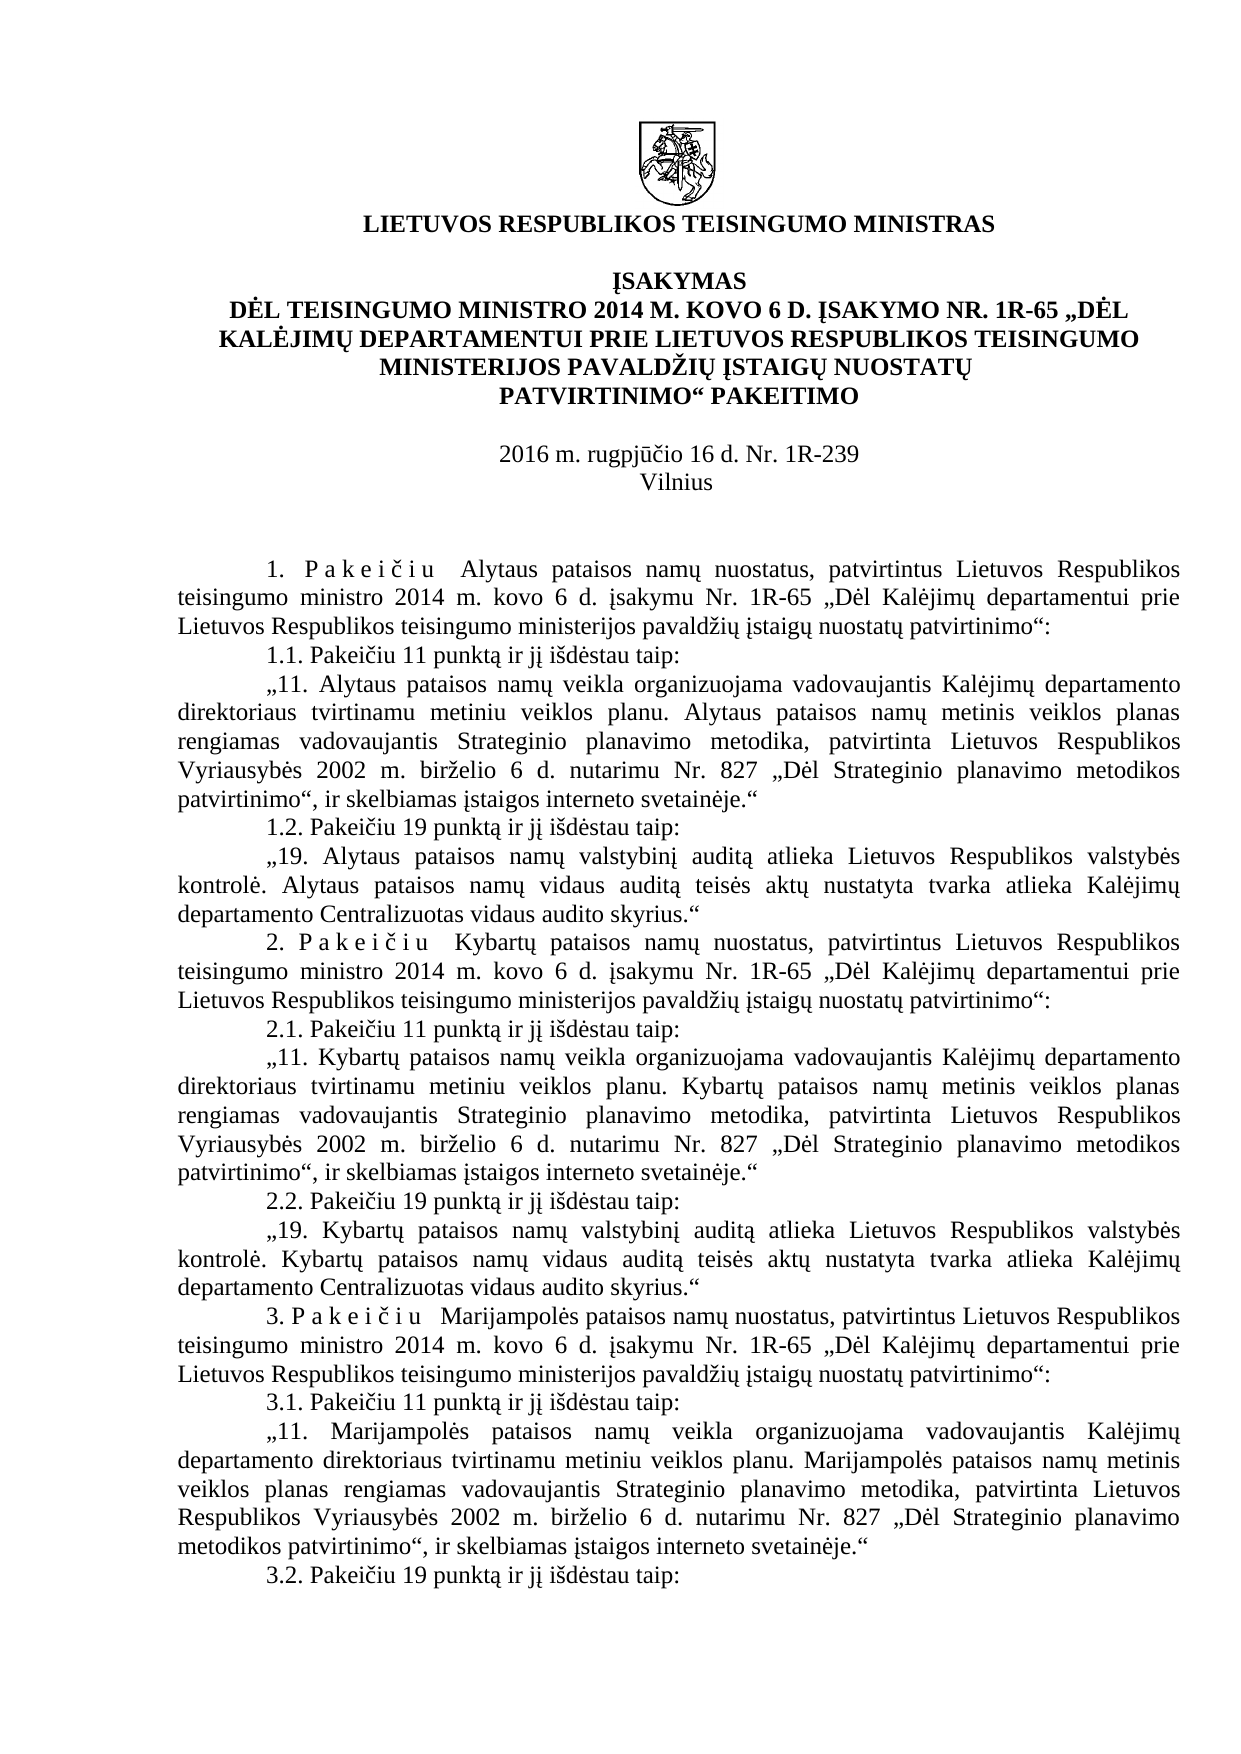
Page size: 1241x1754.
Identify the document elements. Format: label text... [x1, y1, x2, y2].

text 1.2. Pakeičiu 19 punktą ir jį išdėstau taip: [177, 812, 1181, 841]
text 3. Pakeičiu Marijampolės pataisos namų nuostatus, patvirtintus Lietuvos Respublikos teisingumo ministro 2014 m. kovo 6 d. įsakymu Nr. 1R-65 „Dėl Kalėjimų departamentui prie Lietuvos Respublikos teisingumo ministerijos pavaldžių įstaigų nuostatų patvirtinimo“: [177, 1301, 1181, 1387]
text ĮSAKYMAS [177, 266, 1181, 295]
text „11. Kybartų pataisos namų veikla organizuojama vadovaujantis Kalėjimų departamento direktoriaus tvirtinamu metiniu veiklos planu. Kybartų pataisos namų metinis veiklos planas rengiamas vadovaujantis Strateginio planavimo metodika, patvirtinta Lietuvos Respublikos Vyriausybės 2002 m. birželio 6 d. nutarimu Nr. 827 „Dėl Strateginio planavimo metodikos patvirtinimo“, ir skelbiamas įstaigos interneto svetainėje.“ [177, 1042, 1181, 1186]
text 1. Pakeičiu Alytaus pataisos namų nuostatus, patvirtintus Lietuvos Respublikos teisingumo ministro 2014 m. kovo 6 d. įsakymu Nr. 1R-65 „Dėl Kalėjimų departamentui prie Lietuvos Respublikos teisingumo ministerijos pavaldžių įstaigų nuostatų patvirtinimo“: [177, 554, 1181, 640]
text 2. Pakeičiu Kybartų pataisos namų nuostatus, patvirtintus Lietuvos Respublikos teisingumo ministro 2014 m. kovo 6 d. įsakymu Nr. 1R-65 „Dėl Kalėjimų departamentui prie Lietuvos Respublikos teisingumo ministerijos pavaldžių įstaigų nuostatų patvirtinimo“: [177, 927, 1181, 1014]
text 2016 m. rugpjūčio 16 d. Nr. 1R-239 [177, 439, 1181, 467]
text PATVIRTINIMO“ pakeitimo [177, 381, 1181, 410]
text „11. Alytaus pataisos namų veikla organizuojama vadovaujantis Kalėjimų departamento direktoriaus tvirtinamu metiniu veiklos planu. Alytaus pataisos namų metinis veiklos planas rengiamas vadovaujantis Strateginio planavimo metodika, patvirtinta Lietuvos Respublikos Vyriausybės 2002 m. birželio 6 d. nutarimu Nr. 827 „Dėl Strateginio planavimo metodikos patvirtinimo“, ir skelbiamas įstaigos interneto svetainėje.“ [177, 669, 1181, 812]
text LIETUVOS RESPUBLIKOS TEISINGUMO MINISTRAS [177, 209, 1181, 237]
text Vilnius [177, 467, 1181, 496]
text „11. Marijampolės pataisos namų veikla organizuojama vadovaujantis Kalėjimų departamento direktoriaus tvirtinamu metiniu veiklos planu. Marijampolės pataisos namų metinis veiklos planas rengiamas vadovaujantis Strateginio planavimo metodika, patvirtinta Lietuvos Respublikos Vyriausybės 2002 m. birželio 6 d. nutarimu Nr. 827 „Dėl Strateginio planavimo metodikos patvirtinimo“, ir skelbiamas įstaigos interneto svetainėje.“ [177, 1416, 1181, 1560]
text „19. Alytaus pataisos namų valstybinį auditą atlieka Lietuvos Respublikos valstybės kontrolė. Alytaus pataisos namų vidaus auditą teisės aktų nustatyta tvarka atlieka Kalėjimų departamento Centralizuotas vidaus audito skyrius.“ [177, 841, 1181, 927]
text „19. Kybartų pataisos namų valstybinį auditą atlieka Lietuvos Respublikos valstybės kontrolė. Kybartų pataisos namų vidaus auditą teisės aktų nustatyta tvarka atlieka Kalėjimų departamento Centralizuotas vidaus audito skyrius.“ [177, 1215, 1181, 1301]
text 1.1. Pakeičiu 11 punktą ir jį išdėstau taip: [177, 640, 1181, 669]
text 2.1. Pakeičiu 11 punktą ir jį išdėstau taip: [177, 1014, 1181, 1042]
text 3.1. Pakeičiu 11 punktą ir jį išdėstau taip: [177, 1387, 1181, 1416]
text 2.2. Pakeičiu 19 punktą ir jį išdėstau taip: [177, 1186, 1181, 1215]
text DĖL teisingumo ministro 2014 m. kovo 6 d. įsakymo nr. 1r-65 „dėl kalėjimų departamentui prie lietuvos respublikos teisingumo ministerijos pavaldžių įstaigų nuostatų [177, 295, 1181, 381]
text 3.2. Pakeičiu 19 punktą ir jį išdėstau taip: [177, 1560, 1181, 1589]
